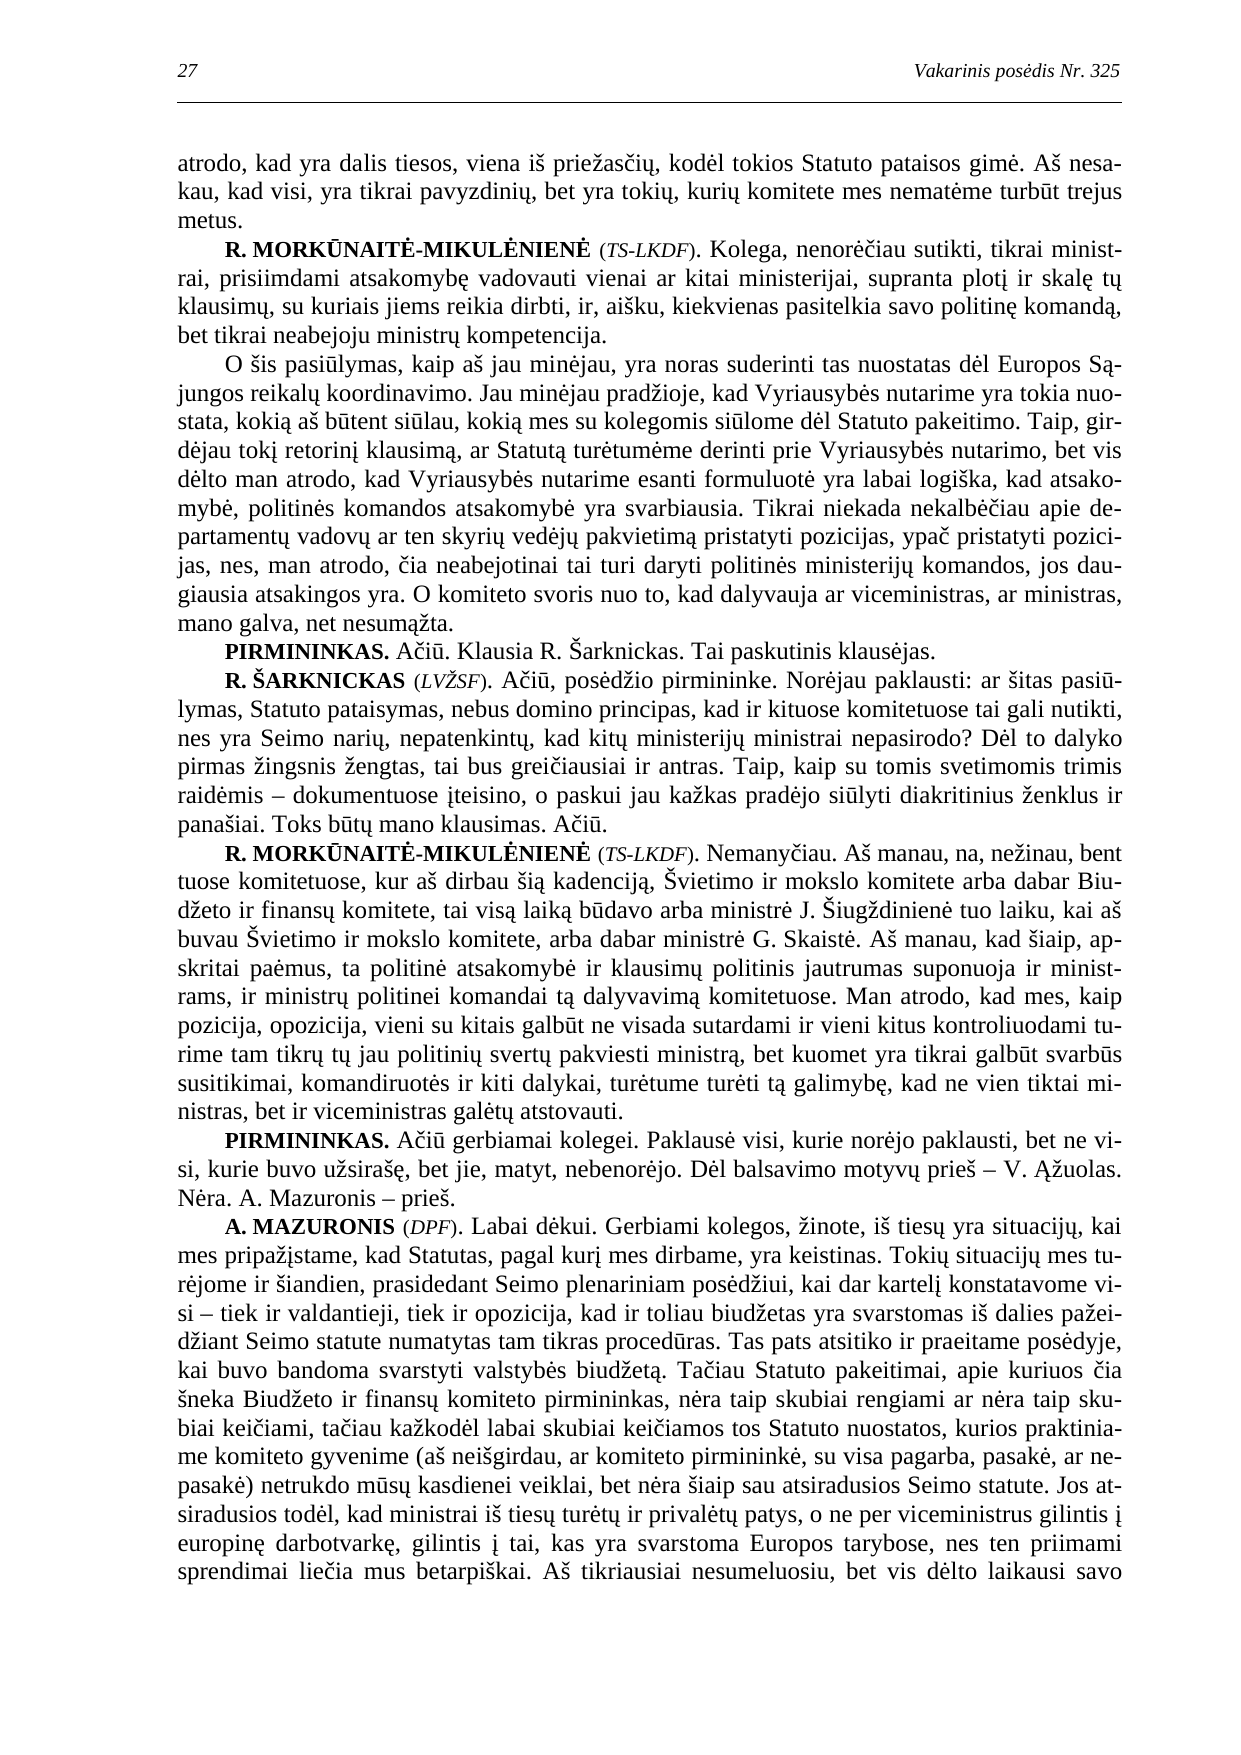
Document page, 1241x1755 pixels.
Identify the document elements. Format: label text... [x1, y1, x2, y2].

text A. MAZURONIS (DPF). La­bai dė­kui. Ger­bia­mi ko­le­gos, ži­no­te, iš tie­sų yra si­tu­a­ci­jų, kai mes pri­pa­žįs­ta­me, kad Sta­tu­tas, pa­gal ku­rį mes dir­ba­me, yra keis­ti­nas. To­kių si­tu­a­ci­jų mes tu­rė­jo­me ir šian­dien, pra­si­de­dant Sei­mo ple­na­ri­niam po­sė­džiui, kai dar kar­te­lį kon­sta­ta­vo­me vi­si – tiek ir val­dan­tie­ji, tiek ir opo­zi­ci­ja, kad ir to­liau biu­dže­tas yra svars­to­mas iš da­lies pa­žei­džiant Sei­mo sta­tu­te nu­ma­ty­tas tam tik­ras pro­ce­dū­ras. Tas pats at­si­ti­ko ir pra­ei­ta­me po­sė­dy­je, kai bu­vo ban­do­ma svars­ty­ti vals­ty­bės biu­dže­tą. Ta­čiau Sta­tu­to pa­kei­ti­mai, apie ku­riuos čia šne­ka Biu­dže­to ir fi­nan­sų ko­mi­te­to pir­mi­nin­kas, nė­ra taip sku­biai ren­gia­mi ar nė­ra taip sku­biai kei­čia­mi, ta­čiau kaž­ko­dėl la­bai sku­biai kei­čia­mos tos Sta­tu­to nuo­sta­tos, ku­rios prak­ti­nia­me ko­mi­te­to gy­ve­ni­me (aš ne­iš­gir­dau, ar ko­mi­te­to pir­mi­nin­kė, su vi­sa pa­gar­ba, pa­sa­kė, ar ne­pa­sa­kė) netruk­do mū­sų kas­die­nei veik­lai, bet nė­ra šiaip sau at­si­ra­du­sios Sei­mo sta­tu­te. Jos at­si­ra­du­sios to­dėl, kad mi­nist­rai iš tie­sų tu­rė­tų ir pri­va­lė­tų pa­tys, o ne per vi­ce­mi­nist­rus gi­lin­tis į eu­ro­pi­nę dar­bo­tvarkę, gi­lin­tis į tai, kas yra svars­to­ma Eu­ro­pos ta­ry­bo­se, nes ten pri­ima­mi spren­di­mai lie­čia mus be­tar­piš­kai. Aš tik­riau­siai ne­su­me­luo­siu, bet vis dėl­to lai­kau­si sa­vo [177, 1211, 1122, 1585]
text R. MORKŪNAITĖ-MIKULĖNIENĖ (TS-LKDF). Ko­le­ga, ne­no­rė­čiau su­tik­ti, tik­rai mi­nist­rai, pri­si­im­da­mi at­sa­ko­my­bę va­do­vau­ti vie­nai ar ki­tai mi­nis­te­ri­jai, su­pran­ta plo­tį ir ska­lę tų klau­si­mų, su ku­riais jiems rei­kia dirb­ti, ir, aiš­ku, kiek­vie­nas pa­si­tel­kia sa­vo po­li­ti­nę ko­man­dą, bet tik­rai ne­abe­jo­ju mi­nist­rų kom­pe­ten­ci­ja. [177, 234, 1122, 349]
text O šis pa­siū­ly­mas, kaip aš jau mi­nė­jau, yra no­ras su­de­rin­ti tas nuo­sta­tas dėl Eu­ro­pos Są­jun­gos rei­ka­lų ko­or­di­na­vi­mo. Jau mi­nė­jau pra­džio­je, kad Vy­riau­sy­bės nu­ta­ri­me yra to­kia nuo­sta­ta, ko­kią aš bū­tent siū­lau, ko­kią mes su ko­le­go­mis siū­lo­me dėl Sta­tu­to pa­kei­ti­mo. Taip, gir­dė­jau to­kį re­to­ri­nį klau­si­mą, ar Sta­tu­tą tu­rė­tu­mė­me de­rin­ti prie Vy­riau­sy­bės nu­ta­ri­mo, bet vis dėl­to man at­ro­do, kad Vy­riau­sy­bės nu­ta­ri­me esan­ti for­mu­luo­tė yra la­bai lo­giš­ka, kad at­sa­ko­my­bė, po­li­ti­nės ko­man­dos at­sa­ko­my­bė yra svar­biau­sia. Tik­rai nie­ka­da ne­kal­bė­čiau apie de­par­ta­men­tų va­do­vų ar ten sky­rių ve­dė­jų pa­kvie­ti­mą pri­sta­ty­ti po­zi­ci­jas, ypač pri­sta­ty­ti po­zi­ci­jas, nes, man at­ro­do, čia ne­abe­jo­ti­nai tai tu­ri da­ry­ti po­li­ti­nės mi­nis­te­ri­jų ko­man­dos, jos dau­giau­sia at­sa­kin­gos yra. O ko­mi­te­to svo­ris nuo to, kad da­ly­vau­ja ar vi­ce­mi­nist­ras, ar mi­nist­ras, ma­no gal­va, net ne­su­mąž­ta. [177, 349, 1122, 636]
text PIRMININKAS. Ačiū ger­bia­mai ko­le­gei. Pa­klau­sė vi­si, ku­rie no­rė­jo pa­klaus­ti, bet ne vi­si, ku­rie bu­vo už­si­ra­šę, bet jie, ma­tyt, ne­be­no­rė­jo. Dėl bal­sa­vi­mo mo­ty­vų prieš – V. Ąžuo­las. Nė­ra. A. Ma­zu­ro­nis – prieš. [177, 1125, 1122, 1211]
text at­ro­do, kad yra da­lis tie­sos, vie­na iš prie­žas­čių, ko­dėl to­kios Sta­tu­to pa­tai­sos gi­mė. Aš ne­sa­kau, kad vi­si, yra tik­rai pa­vyz­di­nių, bet yra to­kių, ku­rių ko­mi­te­te mes ne­ma­tė­me tur­būt tre­jus me­tus. [177, 148, 1122, 234]
text PIRMININKAS. Ačiū. Klau­sia R. Šar­knic­kas. Tai pas­ku­ti­nis klau­sė­jas. [177, 636, 1122, 665]
text R. ŠARKNICKAS (LVŽSF). Ačiū, po­sė­džio pir­mi­nin­ke. No­rė­jau pa­klaus­ti: ar ši­tas pa­siū­ly­mas, Sta­tu­to pa­tai­sy­mas, ne­bus do­mi­no prin­ci­pas, kad ir ki­tuo­se ko­mi­te­tuo­se tai ga­li nu­tik­ti, nes yra Sei­mo na­rių, ne­pa­ten­kin­tų, kad ki­tų mi­nis­te­ri­jų mi­nist­rai ne­pa­si­ro­do? Dėl to da­ly­ko pir­mas žings­nis ženg­tas, tai bus grei­čiau­siai ir ant­ras. Taip, kaip su to­mis sve­ti­mo­mis tri­mis rai­dė­mis – do­ku­men­tuo­se įtei­si­no, o pas­kui jau kaž­kas pra­dė­jo siū­ly­ti diak­ri­ti­nius žen­klus ir pa­na­šiai. Toks bū­tų ma­no klau­si­mas. Ačiū. [177, 665, 1122, 838]
text R. MORKŪNAITĖ-MIKULĖNIENĖ (TS-LKDF). Ne­ma­ny­čiau. Aš ma­nau, na, ne­ži­nau, bent tuo­se ko­mi­te­tuo­se, kur aš dir­bau šią ka­den­ci­ją, Švie­ti­mo ir moks­lo ko­mi­te­te ar­ba da­bar Biu­dže­to ir fi­nan­sų ko­mi­te­te, tai vi­są lai­ką bū­da­vo ar­ba mi­nist­rė J. Šiugž­di­nie­nė tuo lai­ku, kai aš bu­vau Švie­ti­mo ir moks­lo ko­mi­te­te, ar­ba da­bar mi­nist­rė G. Skais­tė. Aš ma­nau, kad šiaip, ap­skri­tai pa­ė­mus, ta po­li­ti­nė at­sa­ko­my­bė ir klau­si­mų po­li­ti­nis jaut­ru­mas su­po­nuo­ja ir mi­nist­rams, ir mi­nist­rų po­li­ti­nei ko­man­dai tą da­ly­va­vi­mą ko­mi­te­tuo­se. Man at­ro­do, kad mes, kaip po­zi­ci­ja, opo­zi­ci­ja, vie­ni su ki­tais gal­būt ne vi­sa­da su­tar­da­mi ir vie­ni ki­tus kon­tro­liuo­da­mi tu­ri­me tam tik­rų tų jau po­li­ti­nių sver­tų pa­kvies­ti mi­nist­rą, bet kuo­met yra tik­rai gal­būt svar­būs su­si­ti­ki­mai, ko­man­di­ruo­tės ir ki­ti da­ly­kai, tu­rė­tu­me tu­rė­ti tą ga­li­my­bę, kad ne vien tik­tai mi­nist­ras, bet ir vi­ce­mi­nist­ras ga­lė­tų at­sto­vau­ti. [177, 838, 1122, 1125]
